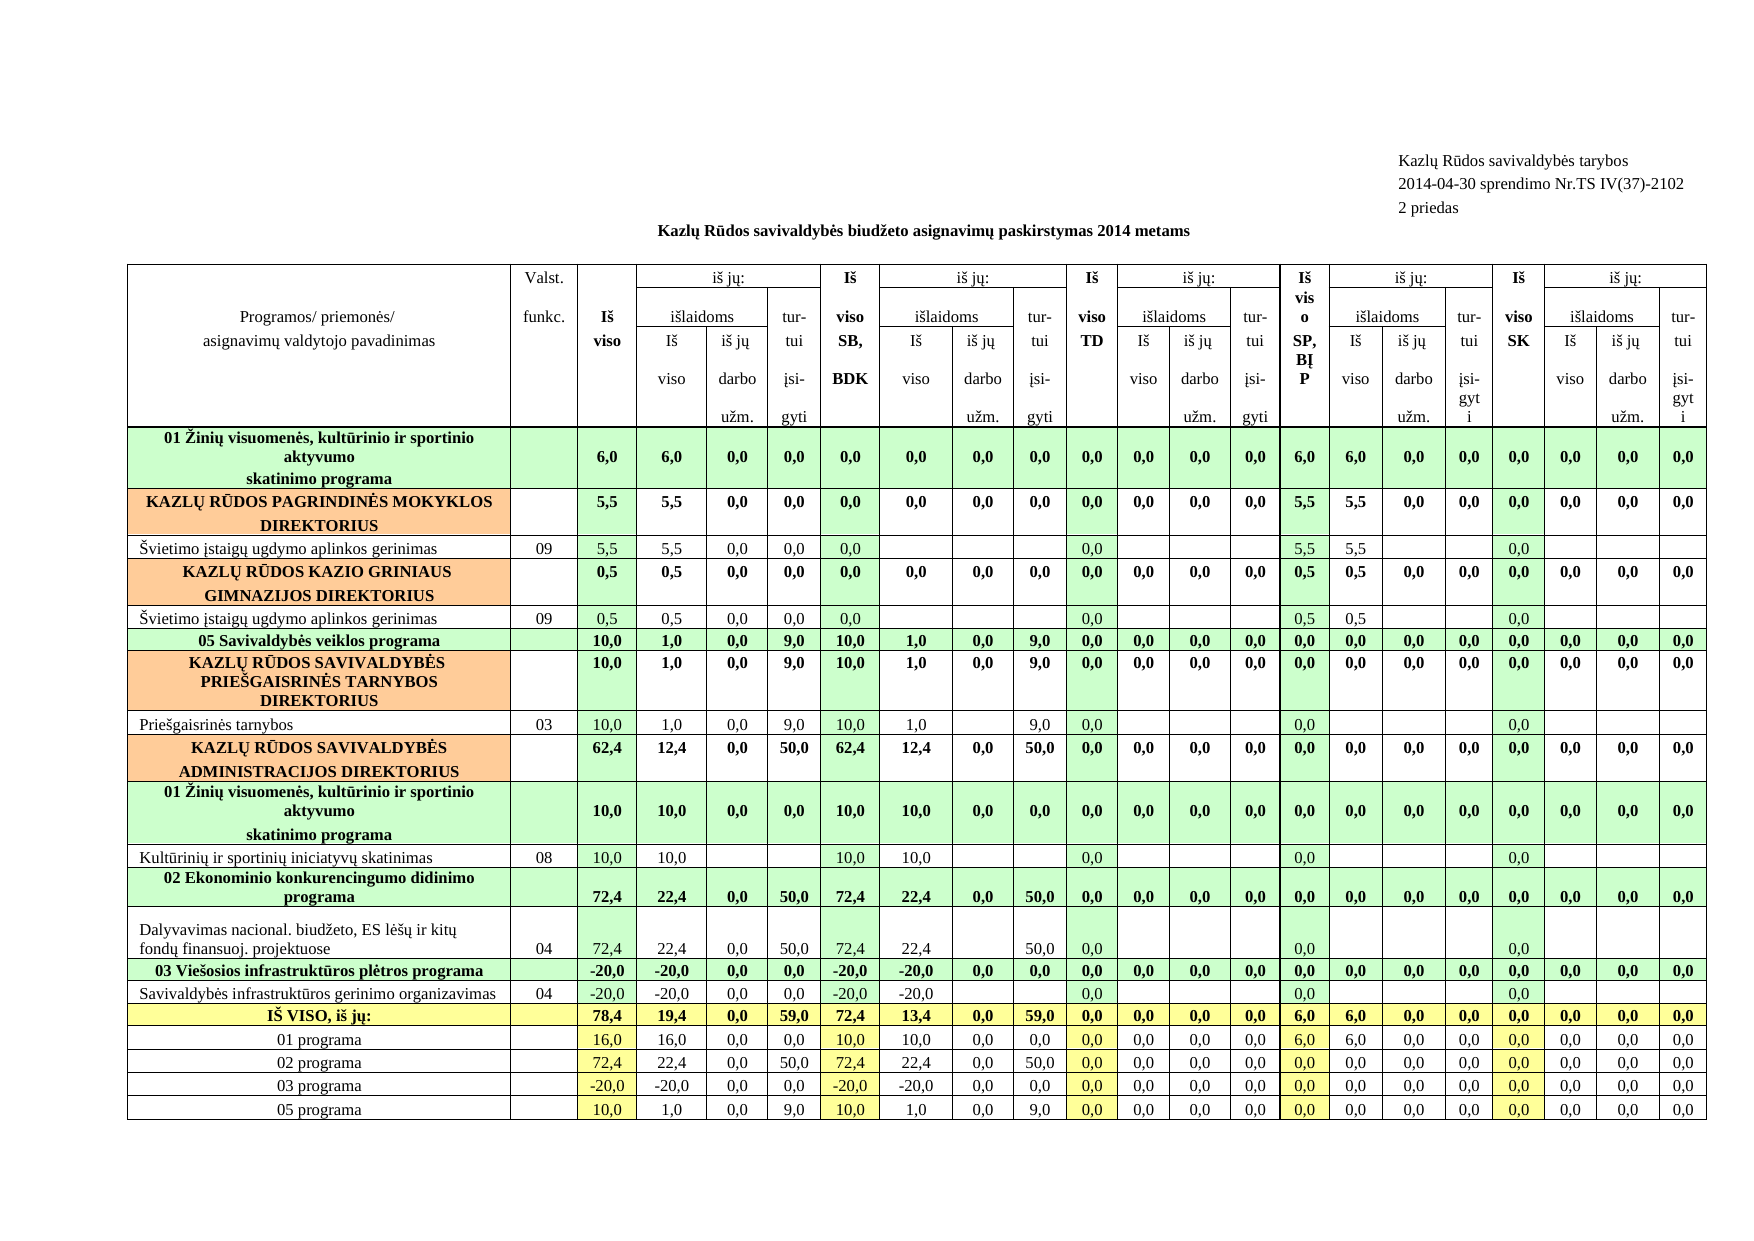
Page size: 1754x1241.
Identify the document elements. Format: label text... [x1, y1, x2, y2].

table_cell [1281, 820, 1329, 843]
table_cell 08 [511, 845, 577, 867]
table_cell [511, 629, 577, 650]
table_cell 0,0 [1545, 629, 1596, 650]
table_cell [953, 536, 1013, 558]
table_cell iš jų: [1545, 265, 1706, 287]
table_cell [1231, 757, 1279, 781]
table_cell [1735, 906, 1746, 958]
table_cell 59,0 [1014, 1004, 1066, 1025]
table_cell [1735, 1003, 1746, 1025]
table_cell [1446, 466, 1492, 488]
table_cell 0,0 [1493, 1004, 1544, 1025]
table_cell 0,0 [768, 959, 820, 980]
table_cell SK [1493, 326, 1544, 350]
table_cell [1716, 240, 1746, 263]
table_cell [1735, 710, 1746, 734]
table_cell 0,0 [1383, 559, 1445, 581]
table_cell [1660, 981, 1706, 1003]
table_cell skatinimo programa [128, 820, 510, 843]
table_cell 0,0 [1493, 782, 1544, 820]
table_header [1735, 141, 1746, 170]
table_cell [1170, 511, 1230, 534]
table_cell [1214, 240, 1275, 263]
table_cell [1159, 193, 1214, 217]
table_cell 0,0 [1493, 536, 1544, 558]
table_cell KAZLŲ RŪDOS PAGRINDINĖS MOKYKLOS [128, 489, 510, 511]
table_cell [1014, 536, 1066, 558]
table_cell viso [1281, 287, 1329, 326]
table_cell įsi- [1231, 350, 1279, 388]
table_cell 5,5 [1330, 536, 1382, 558]
table_cell [1735, 558, 1746, 581]
table_cell [768, 511, 820, 534]
table_cell [985, 170, 1054, 193]
table_cell [1660, 907, 1706, 958]
table_cell 0,0 [1170, 735, 1230, 757]
table_cell [1716, 710, 1734, 734]
table_cell 0,0 [707, 868, 767, 906]
table_cell 0,0 [1597, 868, 1659, 906]
table_cell [1597, 907, 1659, 958]
table_cell darbo [1170, 350, 1230, 388]
table_cell [1014, 581, 1066, 605]
table_cell [1597, 981, 1659, 1003]
table_cell 0,0 [1597, 1026, 1659, 1048]
table_cell 0,0 [707, 428, 767, 466]
table_cell viso [880, 350, 952, 388]
table_cell 0,0 [1597, 489, 1659, 511]
table_cell [1735, 535, 1746, 558]
table_cell [768, 466, 820, 488]
table_cell [1716, 1003, 1734, 1025]
table_cell [1716, 734, 1734, 757]
table_cell [1493, 757, 1544, 781]
table_cell 0,0 [707, 606, 767, 628]
table_cell 0,0 [1281, 735, 1329, 757]
table_cell Iš [1281, 265, 1329, 287]
table_cell [1170, 820, 1230, 843]
table_cell [1118, 820, 1169, 843]
table_cell KAZLŲ RŪDOS SAVIVALDYBĖS [128, 735, 510, 757]
table_cell [1436, 240, 1501, 263]
table_cell [1493, 820, 1544, 843]
table_cell tur- [768, 288, 820, 326]
table_cell [1387, 217, 1436, 240]
table_header [733, 141, 803, 170]
table_cell 0,0 [821, 606, 879, 628]
table_cell tui [1660, 326, 1706, 350]
table_cell išlaidoms [1118, 288, 1230, 326]
table_cell gyti [1446, 388, 1492, 426]
table_cell [1275, 217, 1334, 240]
table_cell [1014, 511, 1066, 534]
table_cell 0,0 [768, 428, 820, 466]
table_cell [821, 757, 879, 781]
table_cell [1383, 511, 1445, 534]
table_cell [630, 170, 733, 193]
table_cell [1660, 672, 1706, 710]
table_cell [1716, 1095, 1734, 1119]
table_cell darbo [953, 350, 1013, 388]
table_cell [1735, 581, 1746, 605]
table_header [1334, 141, 1387, 170]
table_cell [768, 581, 820, 605]
table_cell [1545, 820, 1596, 843]
table_cell [1707, 650, 1716, 672]
table_cell -20,0 [821, 981, 879, 1003]
table_cell [1602, 217, 1651, 240]
table_cell 0,0 [1118, 1026, 1169, 1048]
table_cell [803, 193, 856, 217]
table_cell [637, 820, 706, 843]
table_cell 0,0 [1545, 1026, 1596, 1048]
table_cell 0,0 [1660, 489, 1706, 511]
table_cell 0,5 [637, 606, 706, 628]
table_cell [1330, 820, 1382, 843]
table_cell tui [1014, 326, 1066, 350]
table_cell užm. [1170, 388, 1230, 426]
table_cell tui [1446, 326, 1492, 350]
table_cell [511, 326, 577, 350]
table_cell [1014, 466, 1066, 488]
table_cell 0,0 [1170, 1073, 1230, 1095]
table_cell 0,0 [1231, 1050, 1279, 1072]
table_cell 2014-04-30 sprendimo Nr.TS IV(37)-2102 [1387, 170, 1734, 193]
table_cell [668, 240, 733, 263]
table_cell tui [1231, 326, 1279, 350]
table_cell 0,0 [1118, 782, 1169, 820]
table_cell [511, 581, 577, 605]
table_cell [1597, 466, 1659, 488]
table_cell -20,0 [578, 1073, 636, 1095]
table_cell 0,0 [1383, 959, 1445, 980]
table_cell BDK [821, 350, 879, 388]
table_cell 0,0 [768, 1026, 820, 1048]
table_cell [953, 907, 1013, 958]
table_cell [1545, 581, 1596, 605]
table_cell 0,0 [1493, 1050, 1544, 1072]
table_cell 03 programa [128, 1073, 510, 1095]
table_cell [637, 511, 706, 534]
table_cell [1014, 981, 1066, 1003]
table_cell [1231, 981, 1279, 1003]
table_cell 0,0 [1330, 735, 1382, 757]
table_cell 50,0 [1014, 868, 1066, 906]
table_cell [1067, 672, 1117, 710]
table_cell 0,0 [1118, 629, 1169, 650]
table_cell 0,0 [1493, 959, 1544, 980]
table_cell 0,0 [1383, 1073, 1445, 1095]
table_cell [1651, 240, 1716, 263]
table_cell [1170, 606, 1230, 628]
table_cell [1118, 672, 1169, 710]
table_cell 0,5 [1281, 606, 1329, 628]
table_cell 50,0 [768, 868, 820, 906]
table_cell 0,0 [1660, 651, 1706, 672]
table_cell [1707, 710, 1716, 734]
table_cell viso [1118, 350, 1169, 388]
table_cell [511, 466, 577, 488]
table_cell [1550, 217, 1602, 240]
table_cell [1545, 672, 1596, 710]
table_cell [518, 217, 573, 240]
table_cell 50,0 [768, 735, 820, 757]
table_cell [1716, 558, 1734, 581]
table_cell [880, 672, 952, 710]
table_cell 0,0 [1597, 629, 1659, 650]
table_cell 0,0 [1660, 868, 1706, 906]
table_cell 0,0 [1383, 428, 1445, 466]
table_cell [1330, 981, 1382, 1003]
table_cell 0,0 [1170, 959, 1230, 980]
table_cell -20,0 [637, 959, 706, 980]
table_cell 0,0 [1597, 735, 1659, 757]
table_cell [511, 820, 577, 843]
table_cell [1118, 511, 1169, 534]
table_cell [1735, 488, 1746, 511]
table_cell [1231, 907, 1279, 958]
table_cell [511, 1096, 577, 1119]
table_cell [917, 170, 985, 193]
table_cell [1014, 606, 1066, 628]
table_cell 0,0 [953, 1096, 1013, 1119]
table_cell viso [578, 326, 636, 350]
table_cell [128, 388, 510, 426]
table_cell 0,0 [1545, 959, 1596, 980]
table_cell 72,4 [578, 907, 636, 958]
table_cell [1716, 488, 1734, 511]
table_cell [1231, 711, 1279, 734]
table_cell [733, 193, 803, 217]
table_cell [985, 240, 1054, 263]
table_cell 0,0 [1067, 735, 1117, 757]
table_cell 1,0 [880, 711, 952, 734]
table_cell 03 [511, 711, 577, 734]
table_cell 22,4 [637, 907, 706, 958]
table_cell 0,0 [1281, 711, 1329, 734]
table_cell [1067, 350, 1117, 388]
table_cell [1383, 845, 1445, 867]
table_cell [768, 757, 820, 781]
table_cell 0,0 [1330, 1073, 1382, 1095]
table_cell [1651, 193, 1716, 217]
table_cell tur- [1660, 288, 1706, 326]
table_cell [128, 217, 518, 240]
table_cell [1330, 757, 1382, 781]
table_cell [1707, 1003, 1716, 1025]
table_cell [128, 350, 510, 388]
table_cell [128, 170, 518, 193]
table_cell [1493, 388, 1544, 426]
table_cell [1446, 581, 1492, 605]
table_cell 10,0 [821, 711, 879, 734]
table_cell 0,0 [1446, 1050, 1492, 1072]
table_cell 0,0 [1383, 1050, 1445, 1072]
table_cell [707, 820, 767, 843]
table_cell [511, 959, 577, 980]
table_cell [1716, 958, 1734, 980]
table_cell [707, 466, 767, 488]
table_cell 0,0 [1281, 845, 1329, 867]
table_cell 0,0 [953, 735, 1013, 757]
table_cell [1735, 1049, 1746, 1072]
table_cell [511, 489, 577, 511]
table_cell 0,0 [1231, 868, 1279, 906]
table_cell [1446, 536, 1492, 558]
table_cell [1597, 845, 1659, 867]
table_header [856, 141, 917, 170]
table_cell 10,0 [880, 782, 952, 820]
table_cell 0,0 [1660, 959, 1706, 980]
table_cell [1170, 907, 1230, 958]
table_cell [128, 193, 518, 217]
table_cell [1170, 581, 1230, 605]
table_cell [1545, 511, 1596, 534]
table_cell [1281, 388, 1329, 426]
table_cell [1735, 672, 1746, 710]
table_cell [1707, 350, 1716, 388]
table_cell 6,0 [1281, 1004, 1329, 1025]
table_cell [1231, 511, 1279, 534]
table_cell 0,0 [880, 428, 952, 466]
table_cell [1735, 426, 1746, 466]
table_cell [1493, 511, 1544, 534]
table_cell [1383, 581, 1445, 605]
table_cell [1716, 217, 1746, 240]
table_cell 19,4 [637, 1004, 706, 1025]
table_cell [1707, 1072, 1716, 1095]
table_cell 0,0 [953, 559, 1013, 581]
table_cell [821, 672, 879, 710]
table_cell [953, 466, 1013, 488]
table_cell 5,5 [578, 536, 636, 558]
table_cell [1446, 511, 1492, 534]
table_cell [511, 428, 577, 466]
table_cell 16,0 [637, 1026, 706, 1048]
table_cell [1707, 757, 1716, 781]
table_cell 0,0 [1170, 1096, 1230, 1119]
table_cell [1383, 536, 1445, 558]
table_cell -20,0 [821, 959, 879, 980]
table_cell -20,0 [880, 1073, 952, 1095]
table_cell [953, 820, 1013, 843]
table_cell 10,0 [821, 651, 879, 672]
table_cell 0,0 [1660, 1073, 1706, 1095]
table_cell [1545, 606, 1596, 628]
table_cell [511, 868, 577, 906]
table_cell 62,4 [578, 735, 636, 757]
table_cell 0,0 [1281, 959, 1329, 980]
table_cell [953, 606, 1013, 628]
table_header [985, 141, 1054, 170]
table_cell 10,0 [821, 1096, 879, 1119]
table_cell [1014, 757, 1066, 781]
table_cell 0,0 [1493, 651, 1544, 672]
table_cell 0,0 [1067, 606, 1117, 628]
table_cell 0,0 [768, 606, 820, 628]
table_cell 0,0 [1231, 735, 1279, 757]
table_cell gyti [1660, 388, 1706, 426]
table_cell [856, 193, 917, 217]
table_cell 0,0 [1660, 782, 1706, 820]
table_cell 0,0 [1281, 981, 1329, 1003]
table_cell [953, 981, 1013, 1003]
table_cell [1716, 867, 1734, 906]
table_cell [1735, 511, 1746, 534]
table_cell [1716, 1072, 1734, 1095]
table_cell iš jų: [1118, 265, 1279, 287]
table_cell [953, 845, 1013, 867]
table_cell 50,0 [1014, 1050, 1066, 1072]
table_cell 0,0 [1231, 1096, 1279, 1119]
table_cell [1493, 672, 1544, 710]
table_cell [1707, 326, 1716, 350]
table_cell [1735, 287, 1746, 326]
table_cell [1281, 757, 1329, 781]
table_cell [707, 511, 767, 534]
table_cell [578, 820, 636, 843]
table_cell [1067, 466, 1117, 488]
table_cell IŠ VISO, iš jų: [128, 1004, 510, 1025]
table_cell 0,0 [821, 559, 879, 581]
table_cell Priešgaisrinės tarnybos [128, 711, 510, 734]
table_cell [1170, 757, 1230, 781]
table_cell 0,0 [1597, 651, 1659, 672]
table_cell 0,0 [1446, 1096, 1492, 1119]
table_cell 10,0 [578, 651, 636, 672]
table_cell Švietimo įstaigų ugdymo aplinkos gerinimas [128, 606, 510, 628]
table_cell 72,4 [821, 1004, 879, 1025]
table_cell [1330, 388, 1382, 426]
table_cell [1660, 536, 1706, 558]
table_cell [1707, 734, 1716, 757]
table_cell [768, 820, 820, 843]
table_cell [821, 466, 879, 488]
table_cell 0,0 [1446, 489, 1492, 511]
table_cell 0,0 [1231, 428, 1279, 466]
table_cell [1735, 734, 1746, 757]
table_cell [1170, 536, 1230, 558]
table_cell tur- [1446, 288, 1492, 326]
table_cell [1735, 388, 1746, 426]
table_cell 0,5 [1281, 559, 1329, 581]
table_cell Iš [1330, 327, 1382, 350]
table_cell [1231, 820, 1279, 843]
table_cell [637, 466, 706, 488]
table_cell 22,4 [880, 868, 952, 906]
table_cell TD [1067, 326, 1117, 350]
table_cell asignavimų valdytojo pavadinimas [128, 326, 510, 350]
table_cell [1334, 240, 1387, 263]
table_cell darbo [1597, 350, 1659, 388]
table_cell 1,0 [637, 651, 706, 672]
table_cell [1067, 388, 1117, 426]
table_cell 0,0 [1067, 651, 1117, 672]
table_cell [1735, 820, 1746, 843]
table_cell [1716, 388, 1734, 426]
table_cell [1716, 757, 1734, 781]
table_cell [1067, 820, 1117, 843]
table_cell 0,0 [1118, 651, 1169, 672]
table_cell [1735, 867, 1746, 906]
table_cell 0,0 [1170, 782, 1230, 820]
table_cell [1735, 958, 1746, 980]
table_cell 0,0 [707, 1096, 767, 1119]
table_cell 0,0 [1118, 489, 1169, 511]
table_cell [1067, 511, 1117, 534]
table_cell 6,0 [637, 428, 706, 466]
table_cell [1735, 326, 1746, 350]
table_cell 0,0 [1067, 1050, 1117, 1072]
table_cell tur- [1231, 288, 1279, 326]
table_cell 0,0 [1014, 489, 1066, 511]
table_cell 09 [511, 536, 577, 558]
table_cell viso [1067, 287, 1117, 326]
table_cell 0,0 [1118, 428, 1169, 466]
table_cell 0,0 [953, 428, 1013, 466]
table_cell [880, 606, 952, 628]
table_cell [511, 350, 577, 388]
table_cell 0,0 [707, 651, 767, 672]
table_cell 0,0 [1067, 629, 1117, 650]
table_cell [1597, 711, 1659, 734]
table_cell 5,5 [1281, 536, 1329, 558]
table_cell [803, 170, 856, 193]
table_cell [511, 1073, 577, 1095]
table_cell gyti [1014, 388, 1066, 426]
table_cell [511, 782, 577, 820]
table_cell [511, 757, 577, 781]
table_cell 9,0 [768, 629, 820, 650]
table_cell 0,0 [707, 1004, 767, 1025]
table_cell 0,0 [1067, 959, 1117, 980]
table_cell 0,0 [1493, 981, 1544, 1003]
table_cell [1159, 240, 1214, 263]
table_cell [1597, 536, 1659, 558]
table_cell viso [1493, 287, 1544, 326]
table_cell Iš [1118, 327, 1169, 350]
table_cell 0,0 [1014, 1026, 1066, 1048]
table_cell [880, 820, 952, 843]
table_cell [1275, 240, 1334, 263]
table_cell iš jų: [637, 265, 820, 287]
table_cell 0,0 [953, 1073, 1013, 1095]
table_cell [1107, 193, 1159, 217]
table_cell 0,0 [1493, 735, 1544, 757]
table_cell 0,0 [1597, 1073, 1659, 1095]
table_cell iš jų [953, 327, 1013, 350]
table_cell [1067, 581, 1117, 605]
table_cell [1446, 845, 1492, 867]
table_cell 0,0 [1660, 1004, 1706, 1025]
table_cell [1716, 844, 1734, 867]
table_cell [1330, 845, 1382, 867]
table_cell 01 Žinių visuomenės, kultūrinio ir sportinio aktyvumo [128, 782, 510, 820]
table_cell [1735, 844, 1746, 867]
table_cell [1716, 781, 1734, 820]
table_cell [1707, 581, 1716, 605]
table_cell užm. [707, 388, 767, 426]
table_cell [1735, 466, 1746, 488]
table_cell [880, 466, 952, 488]
table_cell 9,0 [768, 1096, 820, 1119]
table_cell [1735, 1095, 1746, 1119]
table_cell Iš [1493, 265, 1544, 287]
table_cell 0,0 [707, 536, 767, 558]
table_cell 0,0 [707, 981, 767, 1003]
table_cell 0,0 [1170, 868, 1230, 906]
table_cell [1707, 958, 1716, 980]
table_header [1054, 141, 1107, 170]
table_cell 50,0 [768, 907, 820, 958]
table_cell [953, 711, 1013, 734]
table_cell 0,0 [1446, 1026, 1492, 1048]
table_cell 0,0 [1597, 428, 1659, 466]
table_cell 0,0 [953, 1004, 1013, 1025]
table_cell [1231, 672, 1279, 710]
table_cell gyti [768, 388, 820, 426]
table_cell [1545, 845, 1596, 867]
table_cell 10,0 [578, 845, 636, 867]
table_cell [578, 265, 636, 287]
table_cell [1707, 844, 1716, 867]
table_cell 62,4 [821, 735, 879, 757]
table_cell 0,0 [1067, 845, 1117, 867]
table_cell [1170, 672, 1230, 710]
table_header [803, 141, 856, 170]
table_cell Iš [821, 265, 879, 287]
table_cell SP, [1281, 326, 1329, 350]
table_cell [1054, 170, 1107, 193]
table_cell [511, 735, 577, 757]
table_cell Kazlų Rūdos savivaldybės biudžeto asignavimų paskirstymas 2014 metams [573, 217, 1275, 240]
table_cell [1014, 672, 1066, 710]
table_cell 0,0 [1170, 1026, 1230, 1048]
table_cell 0,0 [953, 629, 1013, 650]
table_cell 0,0 [1660, 629, 1706, 650]
table_cell 0,0 [1067, 711, 1117, 734]
table_cell 0,0 [953, 651, 1013, 672]
table_cell 0,0 [768, 489, 820, 511]
table_cell 05 Savivaldybės veiklos programa [128, 629, 510, 650]
table_cell [637, 672, 706, 710]
table_cell [573, 170, 630, 193]
table_cell [1330, 581, 1382, 605]
table_cell PRIEŠGAISRINĖS TARNYBOS DIREKTORIUS [128, 672, 510, 710]
table_cell [630, 193, 733, 217]
table_cell [1231, 606, 1279, 628]
table_cell [1545, 757, 1596, 781]
table_cell 0,0 [1118, 959, 1169, 980]
table_cell 0,0 [1493, 1073, 1544, 1095]
table_cell 0,0 [1067, 536, 1117, 558]
table_cell [1383, 466, 1445, 488]
table_cell 0,0 [1493, 868, 1544, 906]
table_cell 72,4 [821, 1050, 879, 1072]
table_cell [1545, 981, 1596, 1003]
table_cell KAZLŲ RŪDOS KAZIO GRINIAUS [128, 559, 510, 581]
table_cell 0,0 [1067, 559, 1117, 581]
table_cell 10,0 [578, 711, 636, 734]
table_cell 6,0 [1281, 1026, 1329, 1048]
table_cell [511, 1004, 577, 1025]
table_cell [707, 581, 767, 605]
table_cell gyti [1231, 388, 1279, 426]
table_cell tui [768, 326, 820, 350]
table_cell [1281, 511, 1329, 534]
table_cell 0,0 [1493, 845, 1544, 867]
table_cell 0,0 [1493, 428, 1544, 466]
table_cell 0,0 [1446, 1073, 1492, 1095]
table_cell -20,0 [578, 981, 636, 1003]
table_cell 0,0 [1597, 959, 1659, 980]
table_cell 0,0 [1383, 629, 1445, 650]
table_cell 0,5 [578, 559, 636, 581]
table_cell [1214, 193, 1275, 217]
table_cell [1383, 711, 1445, 734]
table_cell [1735, 264, 1746, 287]
table_cell [1707, 511, 1716, 534]
table_cell 9,0 [1014, 1096, 1066, 1119]
table_cell [1597, 757, 1659, 781]
table_cell 0,0 [1660, 1096, 1706, 1119]
table_cell 0,0 [1545, 1050, 1596, 1072]
table_cell 5,5 [1281, 489, 1329, 511]
table_cell [707, 845, 767, 867]
table_cell [1383, 672, 1445, 710]
table_cell ADMINISTRACIJOS DIREKTORIUS [128, 757, 510, 781]
table_cell 0,0 [953, 782, 1013, 820]
table_cell 10,0 [821, 629, 879, 650]
table_cell -20,0 [637, 1073, 706, 1095]
table_cell [1716, 287, 1734, 326]
table_cell 10,0 [821, 782, 879, 820]
table_cell [1387, 240, 1436, 263]
table_cell [128, 265, 510, 287]
table_cell 72,4 [821, 907, 879, 958]
table_cell 0,0 [1014, 1073, 1066, 1095]
table_cell 10,0 [578, 1096, 636, 1119]
table_cell [733, 170, 803, 193]
table_cell [1383, 757, 1445, 781]
table_cell Iš [1067, 265, 1117, 287]
table_cell įsi- [768, 350, 820, 388]
table_cell 16,0 [578, 1026, 636, 1048]
table_cell 0,0 [1493, 907, 1544, 958]
table_cell [1716, 1049, 1734, 1072]
table_cell 0,0 [1446, 782, 1492, 820]
table_cell 6,0 [578, 428, 636, 466]
table_cell darbo [1383, 350, 1445, 388]
table_cell [1330, 511, 1382, 534]
table_cell 0,0 [1231, 1073, 1279, 1095]
table_cell [821, 581, 879, 605]
table_cell [880, 388, 952, 426]
table_cell [1716, 350, 1734, 388]
table_cell [1231, 466, 1279, 488]
table_cell 50,0 [1014, 735, 1066, 757]
table_cell 22,4 [880, 1050, 952, 1072]
table_cell 0,0 [1281, 651, 1329, 672]
table_cell 04 [511, 981, 577, 1003]
table_cell 0,5 [1330, 559, 1382, 581]
table_cell 0,0 [768, 536, 820, 558]
table_cell 0,0 [1446, 428, 1492, 466]
table_cell funkc. [511, 287, 577, 326]
table_cell 0,0 [1118, 735, 1169, 757]
table_cell [1707, 426, 1716, 466]
table_cell 0,0 [1014, 428, 1066, 466]
table_cell 09 [511, 606, 577, 628]
table_cell [1716, 605, 1734, 628]
table_cell 0,0 [953, 1050, 1013, 1072]
table_cell 10,0 [578, 782, 636, 820]
table_cell iš jų [707, 327, 767, 350]
table_cell 0,0 [707, 1050, 767, 1072]
table_cell [1214, 170, 1275, 193]
table_cell 0,0 [1383, 782, 1445, 820]
table_cell įsi- [1014, 350, 1066, 388]
table_cell 10,0 [821, 845, 879, 867]
table_cell [511, 388, 577, 426]
table_cell [1716, 581, 1734, 605]
table_cell [880, 757, 952, 781]
table_cell 0,0 [707, 1073, 767, 1095]
table_cell 0,0 [953, 959, 1013, 980]
table_cell 0,0 [821, 489, 879, 511]
table_cell [1231, 536, 1279, 558]
table_cell 22,4 [880, 907, 952, 958]
table_cell Iš [637, 327, 706, 350]
table_cell 9,0 [1014, 651, 1066, 672]
table_cell 0,0 [707, 735, 767, 757]
table_cell 0,0 [1118, 1004, 1169, 1025]
table_cell [1735, 650, 1746, 672]
table_cell 6,0 [1330, 1026, 1382, 1048]
table_cell KAZLŲ RŪDOS SAVIVALDYBĖS [128, 651, 510, 672]
table_cell [578, 466, 636, 488]
table_cell [578, 388, 636, 426]
table_cell 0,0 [1281, 1050, 1329, 1072]
table_cell 0,0 [707, 711, 767, 734]
table_cell iš jų: [1330, 265, 1492, 287]
table_cell [1707, 1049, 1716, 1072]
table_cell įsi- [1446, 350, 1492, 388]
table_cell [917, 240, 985, 263]
table_cell 0,0 [1231, 559, 1279, 581]
table_cell 5,5 [578, 489, 636, 511]
table_header [1214, 141, 1275, 170]
table_cell užm. [1383, 388, 1445, 426]
table_cell [1446, 711, 1492, 734]
table_cell [1735, 980, 1746, 1003]
table_cell [1330, 466, 1382, 488]
table_cell 0,0 [1170, 1004, 1230, 1025]
table_cell 0,0 [1170, 559, 1230, 581]
table_cell [1707, 558, 1716, 581]
table_cell [1501, 240, 1550, 263]
table_cell [1118, 711, 1169, 734]
table_cell 9,0 [1014, 711, 1066, 734]
table_cell 13,4 [880, 1004, 952, 1025]
table_cell [1707, 388, 1716, 426]
table_cell 0,0 [1597, 1096, 1659, 1119]
table_cell [1735, 757, 1746, 781]
table_cell [768, 845, 820, 867]
table_cell 0,0 [821, 536, 879, 558]
table_cell [1118, 845, 1169, 867]
table_cell 0,0 [1446, 629, 1492, 650]
table_cell [1597, 606, 1659, 628]
table_cell [1446, 981, 1492, 1003]
table_cell 50,0 [768, 1050, 820, 1072]
table_cell Iš [880, 327, 952, 350]
table_cell 59,0 [768, 1004, 820, 1025]
table_cell [1602, 240, 1651, 263]
table_cell 0,0 [1493, 1096, 1544, 1119]
table_cell [573, 240, 668, 263]
table_cell [856, 170, 917, 193]
table_cell [1660, 820, 1706, 843]
table_cell [707, 757, 767, 781]
table_cell 78,4 [578, 1004, 636, 1025]
table_cell 0,0 [1545, 735, 1596, 757]
table_cell -20,0 [637, 981, 706, 1003]
table_cell 0,0 [1281, 907, 1329, 958]
table_cell [1118, 981, 1169, 1003]
table_cell 02 Ekonominio konkurencingumo didinimo programa [128, 868, 510, 906]
table_cell Dalyvavimas nacional. biudžeto, ES lėšų ir kitų fondų finansuoj. projektuose [128, 907, 510, 958]
table_cell 5,5 [637, 536, 706, 558]
table_header [1107, 141, 1159, 170]
table_cell [1660, 845, 1706, 867]
table_cell 0,0 [880, 559, 952, 581]
table_cell 0,0 [1330, 1050, 1382, 1072]
table_cell [637, 581, 706, 605]
table_cell 0,0 [1231, 782, 1279, 820]
table_cell [1281, 672, 1329, 710]
table_cell [1651, 217, 1716, 240]
table_cell [1716, 264, 1734, 287]
table_cell [1660, 711, 1706, 734]
table_cell [1716, 1025, 1734, 1048]
table_cell [953, 757, 1013, 781]
table_cell 50,0 [1014, 907, 1066, 958]
table_cell [1707, 672, 1716, 710]
table_cell 0,0 [1383, 868, 1445, 906]
table_cell [511, 559, 577, 581]
table_cell 0,0 [1545, 1096, 1596, 1119]
table_cell 0,0 [1493, 489, 1544, 511]
table_cell [1545, 711, 1596, 734]
table_cell [1334, 193, 1387, 217]
table_cell 0,0 [1446, 959, 1492, 980]
table_cell [1735, 628, 1746, 650]
table_cell [1707, 287, 1716, 326]
table_cell viso [1330, 350, 1382, 388]
table_cell 9,0 [1014, 629, 1066, 650]
table_cell [1707, 820, 1716, 843]
table_cell 0,0 [1446, 735, 1492, 757]
table_cell [1118, 757, 1169, 781]
table_cell Kultūrinių ir sportinių iniciatyvų skatinimas [128, 845, 510, 867]
table_cell užm. [953, 388, 1013, 426]
table_cell [1501, 217, 1550, 240]
table_cell 0,0 [1330, 959, 1382, 980]
table_cell 0,0 [1231, 651, 1279, 672]
table_cell [1054, 193, 1107, 217]
table_cell 12,4 [880, 735, 952, 757]
table_cell 0,0 [1660, 559, 1706, 581]
table_cell [821, 820, 879, 843]
table_cell [1735, 170, 1746, 193]
table_cell DIREKTORIUS [128, 511, 510, 534]
table_cell 1,0 [880, 629, 952, 650]
table_cell 1,0 [880, 1096, 952, 1119]
table_cell [573, 193, 630, 217]
table_cell 0,0 [1067, 981, 1117, 1003]
table_cell 0,0 [1493, 629, 1544, 650]
table_cell [1170, 711, 1230, 734]
table_cell 0,0 [1170, 629, 1230, 650]
table_cell 0,0 [953, 489, 1013, 511]
table_cell [1707, 781, 1716, 820]
table_cell [1493, 466, 1544, 488]
table_cell [1550, 193, 1602, 217]
table_cell 0,0 [1446, 868, 1492, 906]
table_cell [1716, 650, 1734, 672]
table_cell 1,0 [637, 711, 706, 734]
table_cell [1170, 466, 1230, 488]
table_cell 01 programa [128, 1026, 510, 1048]
table_cell Iš [1545, 327, 1596, 350]
table_cell [707, 672, 767, 710]
table_cell išlaidoms [880, 288, 1013, 326]
table_cell 0,0 [707, 907, 767, 958]
table_cell [1597, 511, 1659, 534]
table_cell Valst. [511, 265, 577, 287]
table_cell 05 programa [128, 1096, 510, 1119]
table_cell 5,5 [1330, 489, 1382, 511]
table_cell 0,0 [1281, 868, 1329, 906]
table_cell 12,4 [637, 735, 706, 757]
table_cell 0,0 [1545, 489, 1596, 511]
table_cell 0,0 [1118, 1073, 1169, 1095]
table_cell 0,0 [1231, 629, 1279, 650]
table_cell 0,0 [1067, 782, 1117, 820]
table_cell darbo [707, 350, 767, 388]
table_cell 0,0 [707, 489, 767, 511]
table_cell [1014, 845, 1066, 867]
table_cell [1383, 981, 1445, 1003]
table_cell [578, 350, 636, 388]
table_cell [128, 240, 518, 263]
table_cell [821, 511, 879, 534]
table_cell 10,0 [637, 845, 706, 867]
table_cell [880, 581, 952, 605]
table_cell [1707, 628, 1716, 650]
table_cell tur- [1014, 288, 1066, 326]
table_cell 02 programa [128, 1050, 510, 1072]
table_cell [1231, 581, 1279, 605]
table_cell 04 [511, 907, 577, 958]
table_cell [1716, 193, 1746, 217]
table_cell 0,0 [1170, 428, 1230, 466]
table_cell 0,0 [1330, 782, 1382, 820]
table_cell [511, 1050, 577, 1072]
table_cell 0,0 [1493, 1026, 1544, 1048]
table_header Kazlų Rūdos savivaldybės tarybos [1387, 141, 1734, 170]
table_cell 0,0 [880, 489, 952, 511]
table_cell Programos/ priemonės/ [128, 287, 510, 326]
table_cell 0,0 [1383, 1096, 1445, 1119]
table_cell užm. [1597, 388, 1659, 426]
table_cell Švietimo įstaigų ugdymo aplinkos gerinimas [128, 536, 510, 558]
table_cell 0,0 [1067, 1004, 1117, 1025]
table_cell [1660, 757, 1706, 781]
table_cell [1118, 581, 1169, 605]
table_cell [880, 511, 952, 534]
table_cell -20,0 [821, 1073, 879, 1095]
table_cell [1330, 711, 1382, 734]
table_cell 1,0 [637, 1096, 706, 1119]
table_cell [578, 757, 636, 781]
table_cell 0,0 [1597, 1050, 1659, 1072]
table_cell įsi- [1660, 350, 1706, 388]
table_cell -20,0 [880, 981, 952, 1003]
table_cell 0,0 [1118, 1050, 1169, 1072]
table_cell 6,0 [1330, 1004, 1382, 1025]
table_cell 0,0 [768, 559, 820, 581]
table_cell 0,0 [1067, 1073, 1117, 1095]
table_cell 0,0 [768, 782, 820, 820]
table_cell [1707, 264, 1716, 287]
table_cell [1660, 511, 1706, 534]
table_header [630, 141, 733, 170]
table_cell [511, 511, 577, 534]
table_cell [953, 581, 1013, 605]
table_cell [1118, 907, 1169, 958]
table_cell [1014, 820, 1066, 843]
table_cell [1107, 170, 1159, 193]
table_cell 0,0 [1281, 1096, 1329, 1119]
table_cell GIMNAZIJOS DIREKTORIUS [128, 581, 510, 605]
table_cell [1660, 606, 1706, 628]
table_cell 72,4 [578, 1050, 636, 1072]
table_cell 6,0 [1281, 428, 1329, 466]
table_cell 0,5 [1330, 606, 1382, 628]
table_cell [1446, 672, 1492, 710]
table_cell 0,0 [1545, 1073, 1596, 1095]
table_cell 0,0 [1597, 559, 1659, 581]
table_cell 0,0 [707, 959, 767, 980]
table_cell viso [821, 287, 879, 326]
table_cell [917, 193, 985, 217]
table_cell [1118, 466, 1169, 488]
table_cell 2 priedas [1387, 193, 1550, 217]
table_cell [1545, 907, 1596, 958]
table_cell [1550, 240, 1602, 263]
table_cell [1716, 672, 1734, 710]
table_cell 0,0 [1118, 868, 1169, 906]
table_cell [1118, 388, 1169, 426]
table_cell [1118, 536, 1169, 558]
table_cell 0,0 [1545, 868, 1596, 906]
table_cell [1707, 535, 1716, 558]
table_cell [1159, 170, 1214, 193]
table_cell [1493, 350, 1544, 388]
table_cell [1707, 980, 1716, 1003]
table_cell 0,0 [821, 428, 879, 466]
table_cell 03 Viešosios infrastruktūros plėtros programa [128, 959, 510, 980]
table_cell [1716, 326, 1734, 350]
table_cell 0,0 [1383, 651, 1445, 672]
table_cell 0,0 [707, 629, 767, 650]
table_cell 0,0 [1067, 1096, 1117, 1119]
table_cell 0,0 [1231, 1004, 1279, 1025]
table_header [1159, 141, 1214, 170]
table_cell [1716, 906, 1734, 958]
table_cell 0,0 [953, 1026, 1013, 1048]
table_cell [518, 193, 573, 217]
table_cell viso [637, 350, 706, 388]
table_cell [1067, 757, 1117, 781]
table_cell išlaidoms [1545, 288, 1659, 326]
table_cell [1735, 1025, 1746, 1048]
table_cell 0,0 [1281, 782, 1329, 820]
table_cell [1054, 240, 1107, 263]
table_header [917, 141, 985, 170]
table_cell [1281, 581, 1329, 605]
table_cell 0,0 [1231, 489, 1279, 511]
table_cell [733, 240, 803, 263]
table_header [128, 141, 518, 170]
table_cell [1545, 536, 1596, 558]
table_cell 0,0 [1545, 428, 1596, 466]
table_cell [1281, 466, 1329, 488]
table_cell 0,0 [707, 782, 767, 820]
table_cell [1716, 511, 1734, 534]
table_cell 0,0 [1170, 651, 1230, 672]
table_cell [1231, 845, 1279, 867]
table_cell [637, 757, 706, 781]
table_cell [1446, 820, 1492, 843]
table_cell 0,0 [1330, 1096, 1382, 1119]
table_cell 0,0 [1281, 1073, 1329, 1095]
table_cell 10,0 [578, 629, 636, 650]
table_cell [1597, 672, 1659, 710]
table_cell 0,0 [1383, 489, 1445, 511]
table_cell [1716, 535, 1734, 558]
table_cell 0,0 [1067, 868, 1117, 906]
table_cell [1330, 907, 1382, 958]
table_cell viso [1545, 350, 1596, 388]
table_cell 10,0 [880, 845, 952, 867]
table_header [518, 141, 573, 170]
table_cell [1446, 606, 1492, 628]
table_cell [1383, 820, 1445, 843]
table_cell [1107, 240, 1159, 263]
table_cell 0,0 [1597, 1004, 1659, 1025]
table_cell [1707, 466, 1716, 488]
table_cell 0,0 [1118, 1096, 1169, 1119]
table_cell 1,0 [637, 629, 706, 650]
table_cell 0,0 [1067, 1026, 1117, 1048]
table_cell [1735, 1072, 1746, 1095]
table_cell 0,0 [1330, 868, 1382, 906]
table_cell 0,0 [1383, 1026, 1445, 1048]
table_cell [1707, 867, 1716, 906]
table_cell [880, 536, 952, 558]
table_cell 0,0 [1446, 559, 1492, 581]
table_cell [1597, 581, 1659, 605]
table_cell [1118, 606, 1169, 628]
table_cell [578, 672, 636, 710]
table_cell 1,0 [880, 651, 952, 672]
table_cell iš jų [1597, 327, 1659, 350]
table_cell [1735, 605, 1746, 628]
table_cell 0,0 [1067, 428, 1117, 466]
table_cell [1707, 605, 1716, 628]
table_cell 0,0 [1660, 1050, 1706, 1072]
table_cell [1334, 170, 1387, 193]
table_cell [511, 1026, 577, 1048]
table_header [573, 141, 630, 170]
table_cell [1170, 981, 1230, 1003]
table_cell 0,0 [1660, 735, 1706, 757]
table_cell [821, 388, 879, 426]
table_cell [1446, 907, 1492, 958]
table_cell 0,0 [1170, 489, 1230, 511]
table_cell 0,0 [1383, 735, 1445, 757]
table_cell [1383, 606, 1445, 628]
table_cell [1660, 581, 1706, 605]
table_cell 0,0 [1660, 1026, 1706, 1048]
table_cell [1716, 426, 1734, 466]
table_cell 0,0 [1493, 711, 1544, 734]
table_cell BĮP [1281, 350, 1329, 388]
table_cell iš jų [1170, 327, 1230, 350]
table_cell iš jų: [880, 265, 1066, 287]
table_cell 0,0 [1383, 1004, 1445, 1025]
table_cell [1602, 193, 1651, 217]
table_cell [1735, 350, 1746, 388]
table_cell [1545, 388, 1596, 426]
table_cell -20,0 [578, 959, 636, 980]
table_cell 10,0 [821, 1026, 879, 1048]
table_cell 0,0 [1281, 629, 1329, 650]
table_cell 0,0 [768, 1073, 820, 1095]
table_cell 72,4 [821, 868, 879, 906]
table_cell 5,5 [637, 489, 706, 511]
table_cell 01 Žinių visuomenės, kultūrinio ir sportinio aktyvumo [128, 428, 510, 466]
table_cell [578, 581, 636, 605]
table_cell [511, 672, 577, 710]
table_cell [1707, 488, 1716, 511]
table_cell 0,0 [1545, 651, 1596, 672]
table_cell 0,0 [1545, 782, 1596, 820]
table_cell [1716, 466, 1734, 488]
table_cell 0,0 [1330, 629, 1382, 650]
table_cell [985, 193, 1054, 217]
table_cell 10,0 [637, 782, 706, 820]
table_cell 0,0 [1545, 559, 1596, 581]
table_cell 0,0 [1014, 959, 1066, 980]
table_cell [1275, 170, 1334, 193]
table_cell 0,0 [1067, 489, 1117, 511]
table_cell [1707, 906, 1716, 958]
table_cell išlaidoms [637, 288, 767, 326]
table_cell 0,0 [1660, 428, 1706, 466]
table_cell 0,5 [637, 559, 706, 581]
table_cell išlaidoms [1330, 288, 1445, 326]
table_cell 0,0 [1118, 559, 1169, 581]
table_cell [578, 511, 636, 534]
table_cell [1735, 781, 1746, 820]
table_cell 0,0 [707, 559, 767, 581]
table_cell [518, 240, 573, 263]
table_cell -20,0 [880, 959, 952, 980]
table_cell [1330, 672, 1382, 710]
table_cell 9,0 [768, 651, 820, 672]
table_cell [518, 170, 573, 193]
table_cell 0,0 [1493, 606, 1544, 628]
table_cell [637, 388, 706, 426]
table_cell 0,0 [953, 868, 1013, 906]
table_cell [1334, 217, 1387, 240]
table_cell [953, 672, 1013, 710]
table_cell 0,0 [768, 981, 820, 1003]
table_cell 22,4 [637, 1050, 706, 1072]
table_cell [1716, 628, 1734, 650]
table_cell 0,0 [1493, 559, 1544, 581]
table_cell 72,4 [578, 868, 636, 906]
table_cell [1493, 581, 1544, 605]
table_cell SB, [821, 326, 879, 350]
table_cell 0,0 [1231, 959, 1279, 980]
table_cell [1716, 820, 1734, 843]
table_cell 6,0 [1330, 428, 1382, 466]
table_cell [1545, 466, 1596, 488]
table_cell [1716, 980, 1734, 1003]
table_cell [1707, 1095, 1716, 1119]
table_cell [1436, 217, 1501, 240]
table_cell 0,0 [1170, 1050, 1230, 1072]
table_cell [1383, 907, 1445, 958]
table_cell skatinimo programa [128, 466, 510, 488]
table_header [1275, 141, 1334, 170]
table_cell [1170, 845, 1230, 867]
table_cell 0,0 [1067, 907, 1117, 958]
table_cell 0,0 [1446, 651, 1492, 672]
table_cell Iš [578, 287, 636, 326]
table_cell [1660, 466, 1706, 488]
table_cell [1707, 1025, 1716, 1048]
table_cell 0,0 [1014, 782, 1066, 820]
table_cell 0,5 [578, 606, 636, 628]
table_cell 0,0 [1014, 559, 1066, 581]
table_cell iš jų [1383, 327, 1445, 350]
table_cell 22,4 [637, 868, 706, 906]
table_cell [1446, 757, 1492, 781]
table_cell 10,0 [880, 1026, 952, 1048]
table_cell 0,0 [1446, 1004, 1492, 1025]
table_cell 0,0 [707, 1026, 767, 1048]
table_cell [768, 672, 820, 710]
table_cell [953, 511, 1013, 534]
table_cell 0,0 [1545, 1004, 1596, 1025]
table_cell 0,0 [1330, 651, 1382, 672]
table_cell [803, 240, 856, 263]
table_cell 0,0 [1231, 1026, 1279, 1048]
table_cell 0,0 [1597, 782, 1659, 820]
table_cell 9,0 [768, 711, 820, 734]
table_cell [1597, 820, 1659, 843]
table_cell [511, 651, 577, 672]
table_cell [1275, 193, 1334, 217]
table_cell Savivaldybės infrastruktūros gerinimo organizavimas [128, 981, 510, 1003]
table_cell [856, 240, 917, 263]
